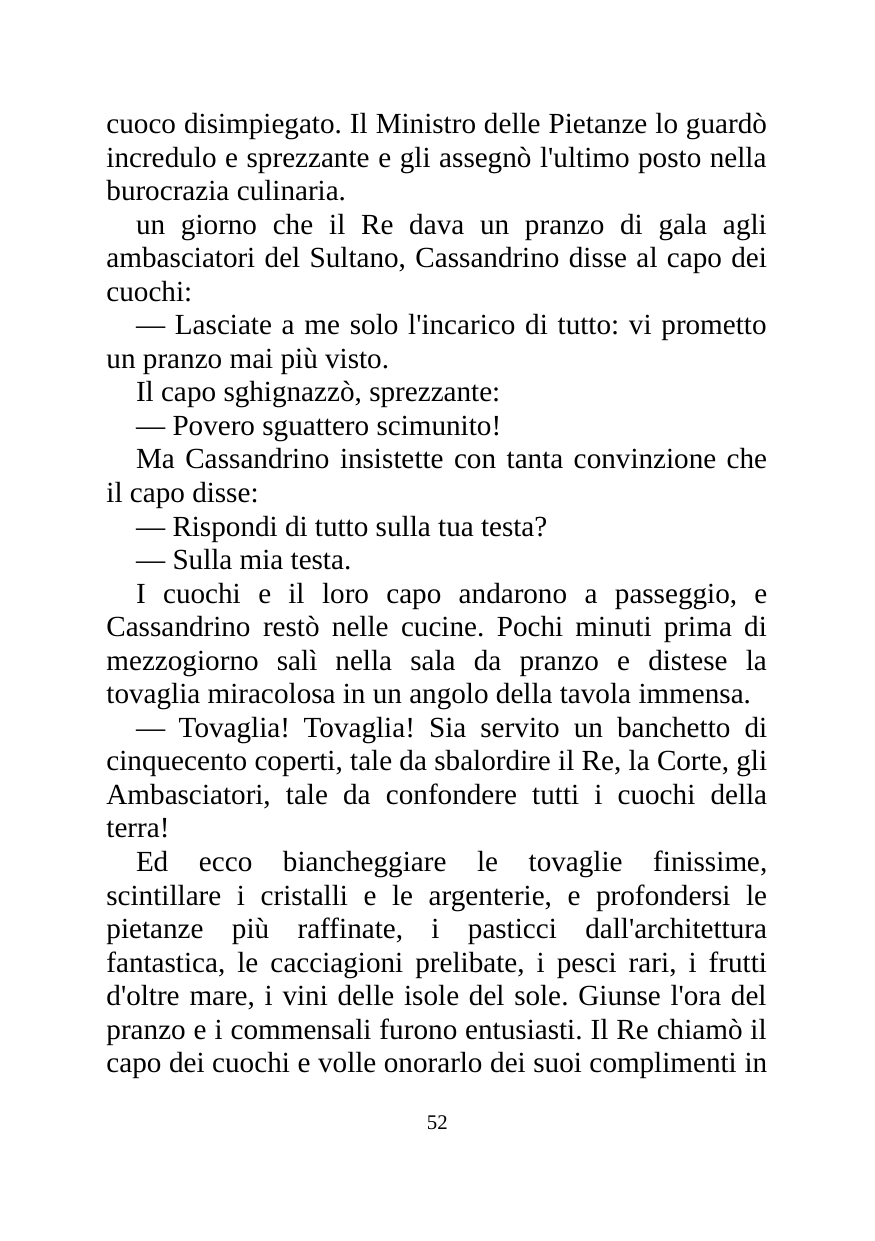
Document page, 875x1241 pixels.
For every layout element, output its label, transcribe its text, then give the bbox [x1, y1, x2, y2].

text un giorno che il Re dava un pranzo di gala agli ambasciatori del Sultano, Cassandrino disse al capo dei cuochi: [106, 207, 768, 307]
text — Rispondi di tutto sulla tua testa? [106, 509, 768, 542]
text cuoco disimpiegato. Il Ministro delle Pietanze lo guardò incredulo e sprezzante e gli assegnò l'ultimo posto nella burocrazia culinaria. [106, 106, 768, 207]
text I cuochi e il loro capo andarono a passeggio, e Cassandrino restò nelle cucine. Pochi minuti prima di mezzogiorno salì nella sala da pranzo e distese la tovaglia miracolosa in un angolo della tavola immensa. [106, 576, 768, 710]
text — Lasciate a me solo l'incarico di tutto: vi prometto un pranzo mai più visto. [106, 307, 768, 374]
text Ed ecco biancheggiare le tovaglie finissime, scintillare i cristalli e le argenterie, e profondersi le pietanze più raffinate, i pasticci dall'architettura fantastica, le cacciagioni prelibate, i pesci rari, i frutti d'oltre mare, i vini delle isole del sole. Giunse l'ora del pranzo e i commensali furono entusiasti. Il Re chiamò il capo dei cuochi e volle onorarlo dei suoi complimenti in [106, 844, 768, 1079]
text — Tovaglia! Tovaglia! Sia servito un banchetto di cinquecento coperti, tale da sbalordire il Re, la Corte, gli Ambasciatori, tale da confondere tutti i cuochi della terra! [106, 710, 768, 844]
text — Povero sguattero scimunito! [106, 408, 768, 442]
text Ma Cassandrino insistette con tanta convinzione che il capo disse: [106, 442, 768, 509]
text — Sulla mia testa. [106, 542, 768, 576]
text Il capo sghignazzò, sprezzante: [106, 374, 768, 408]
